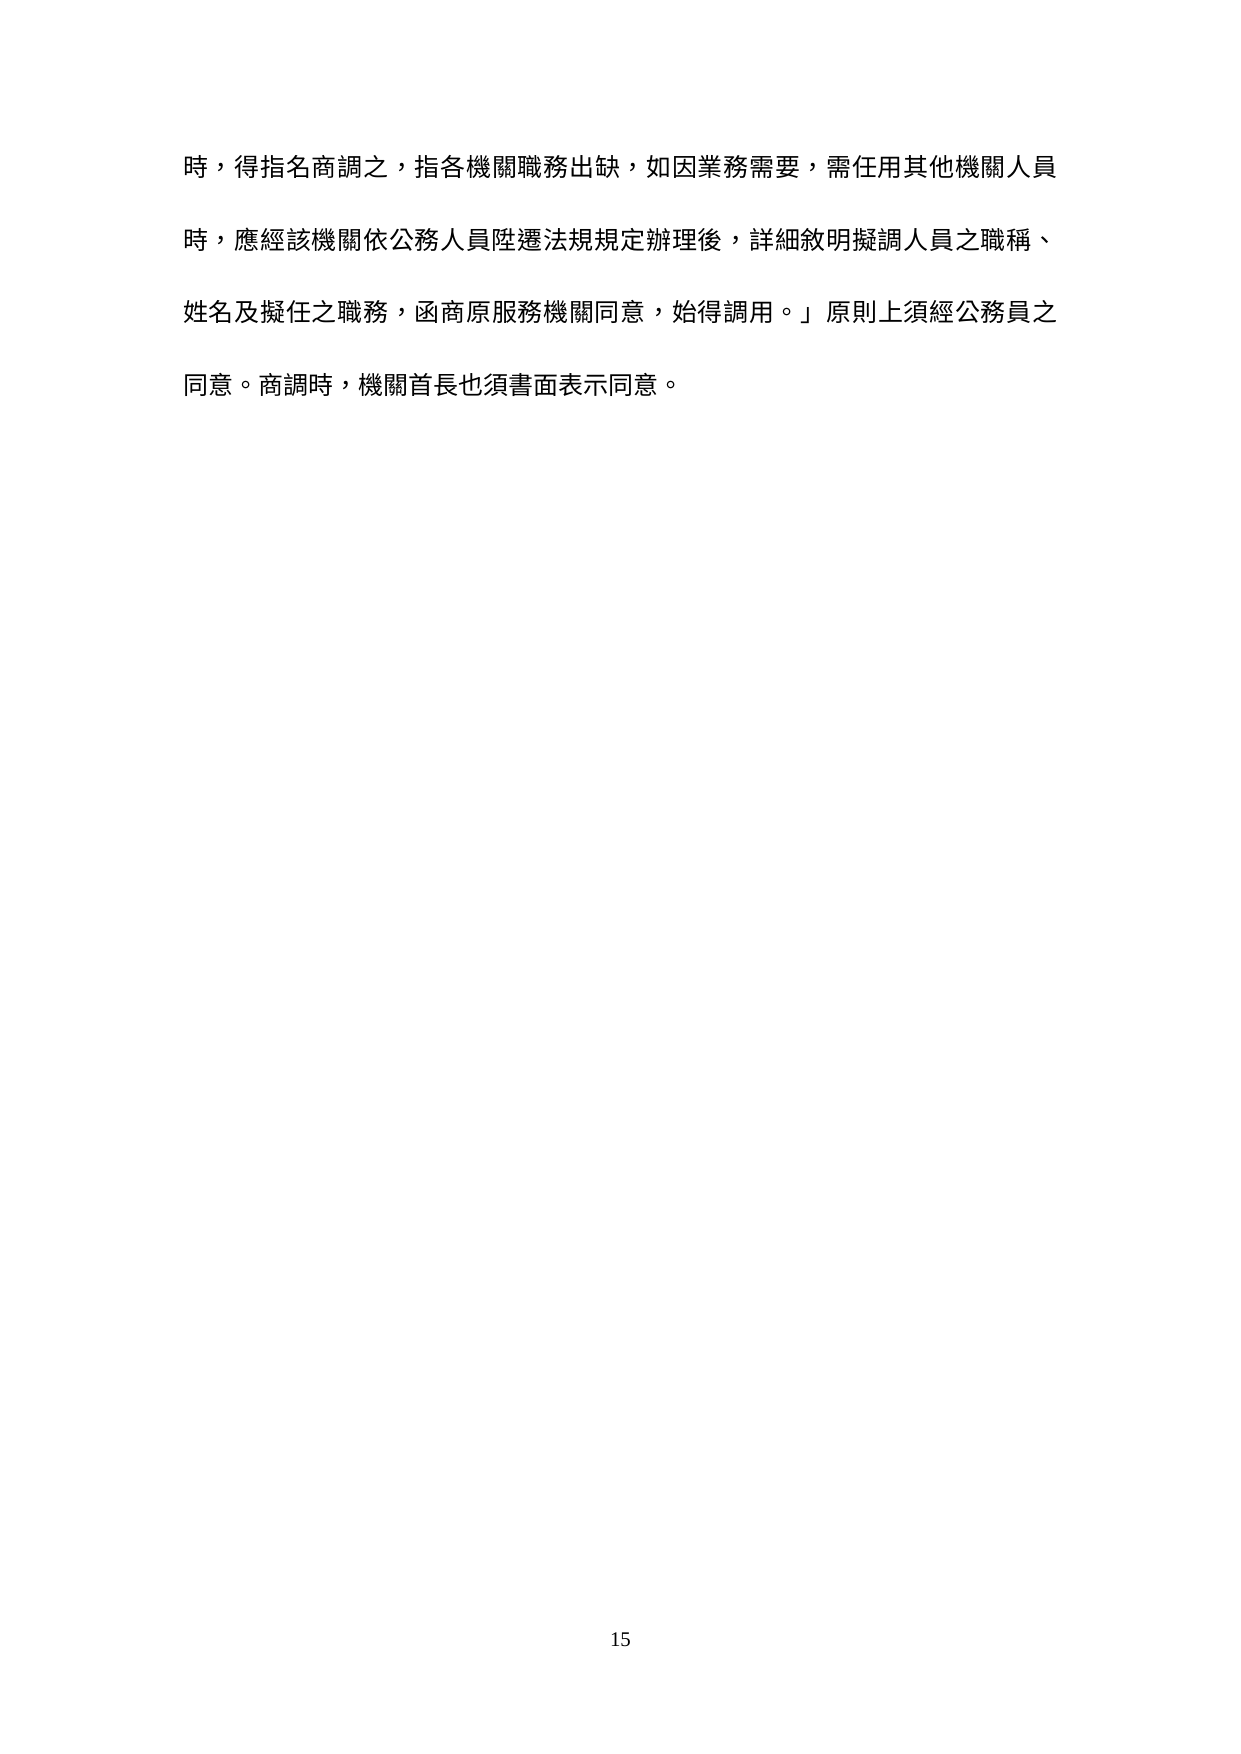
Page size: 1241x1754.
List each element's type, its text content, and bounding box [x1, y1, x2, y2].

text 時，得指名商調之，指各機關職務出缺，如因業務需要，需任用其他機關人員時，應經該機關依公務人員陞遷法規規定辦理後，詳細敘明擬調人員之職稱、姓名及擬任之職務，函商原服務機關同意，始得調用。」原則上須經公務員之同意。商調時，機關首長也須書面表示同意。 [183, 148, 1057, 401]
